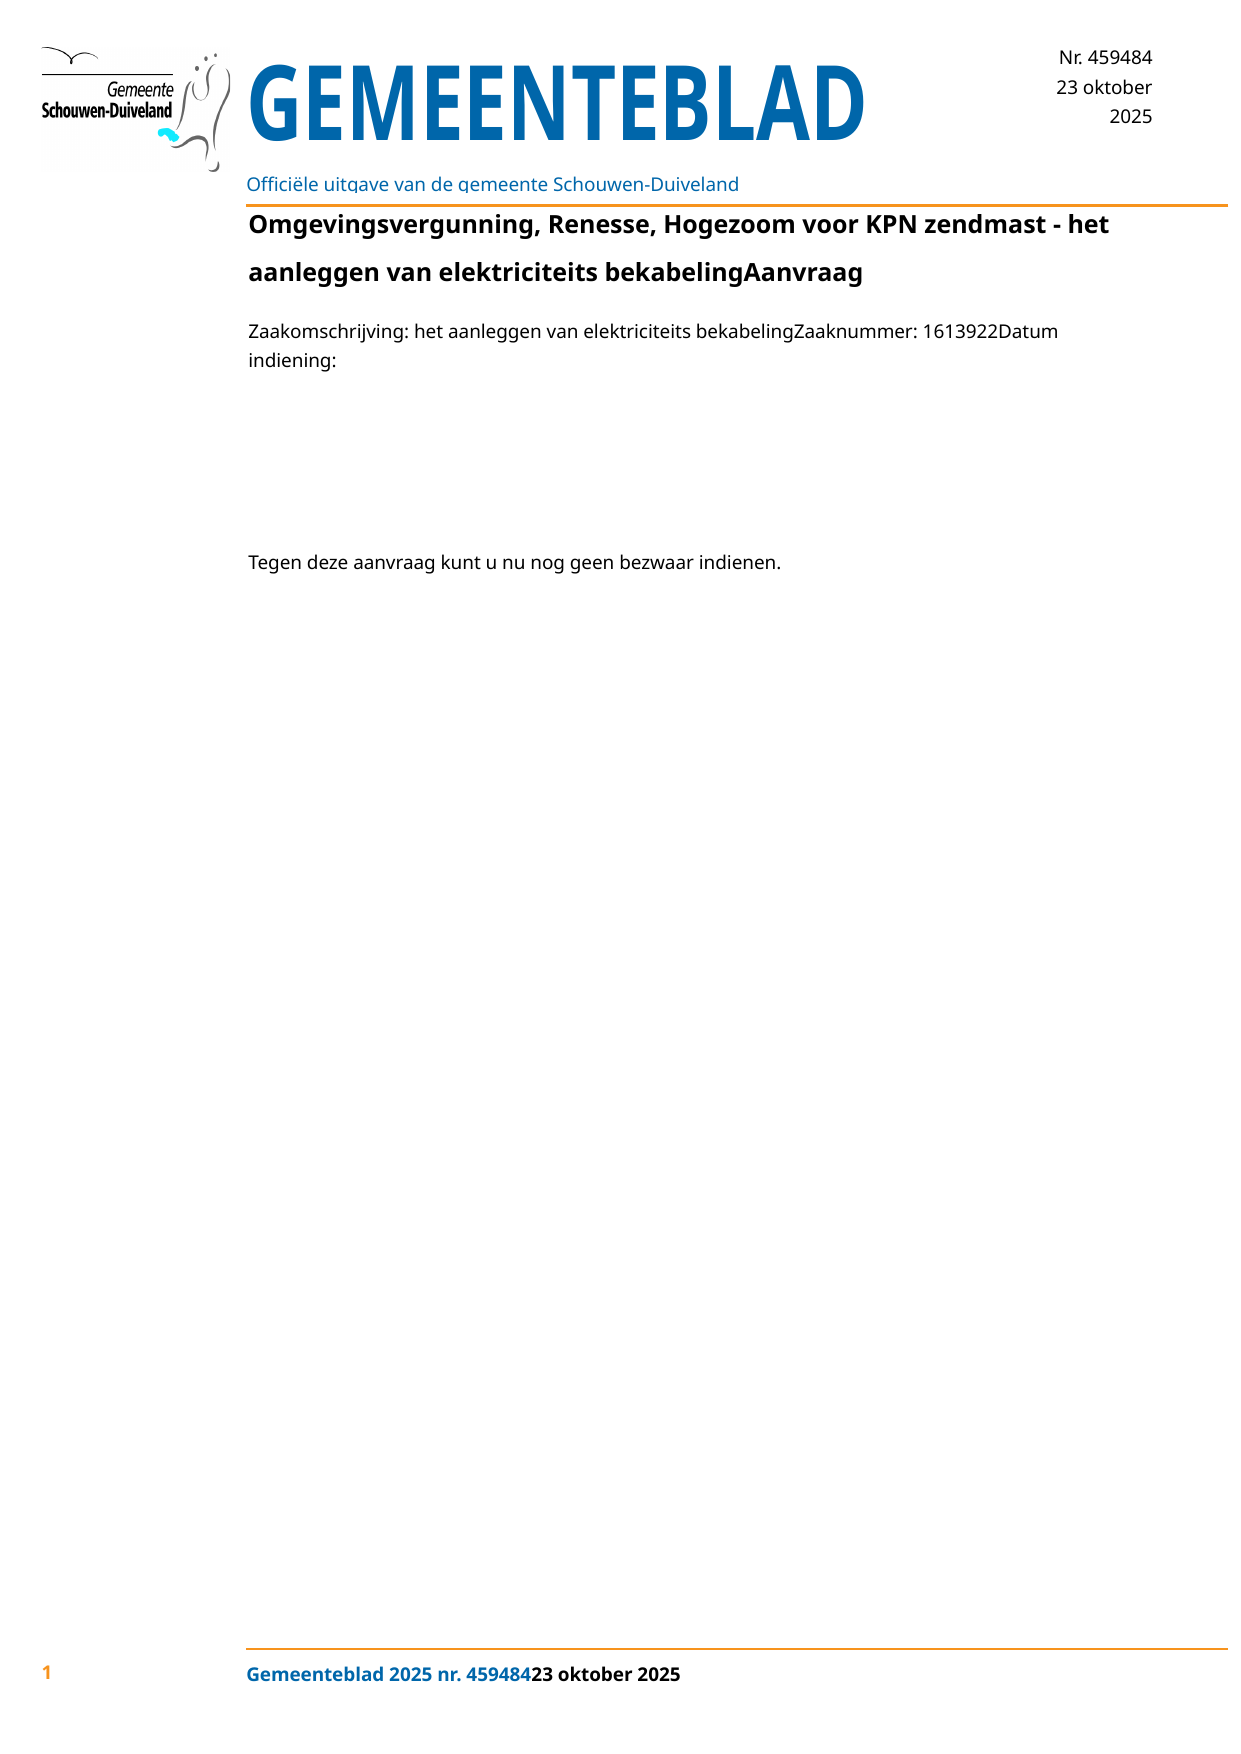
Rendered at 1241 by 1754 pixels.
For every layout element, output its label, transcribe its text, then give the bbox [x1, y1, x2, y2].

text Omgevingsvergunning, Renesse, Hogezoom voor KPN zendmast - het aanleggen van elektriciteits bekabelingAanvraag [248, 207, 1152, 288]
text Tegen deze aanvraag kunt u nu nog geen bezwaar indienen. [248, 549, 1152, 575]
text Zaakomschrijving: het aanleggen van elektriciteits bekabelingZaaknummer: 1613922Datum indiening: [248, 318, 1152, 373]
picture [41, 47, 231, 172]
